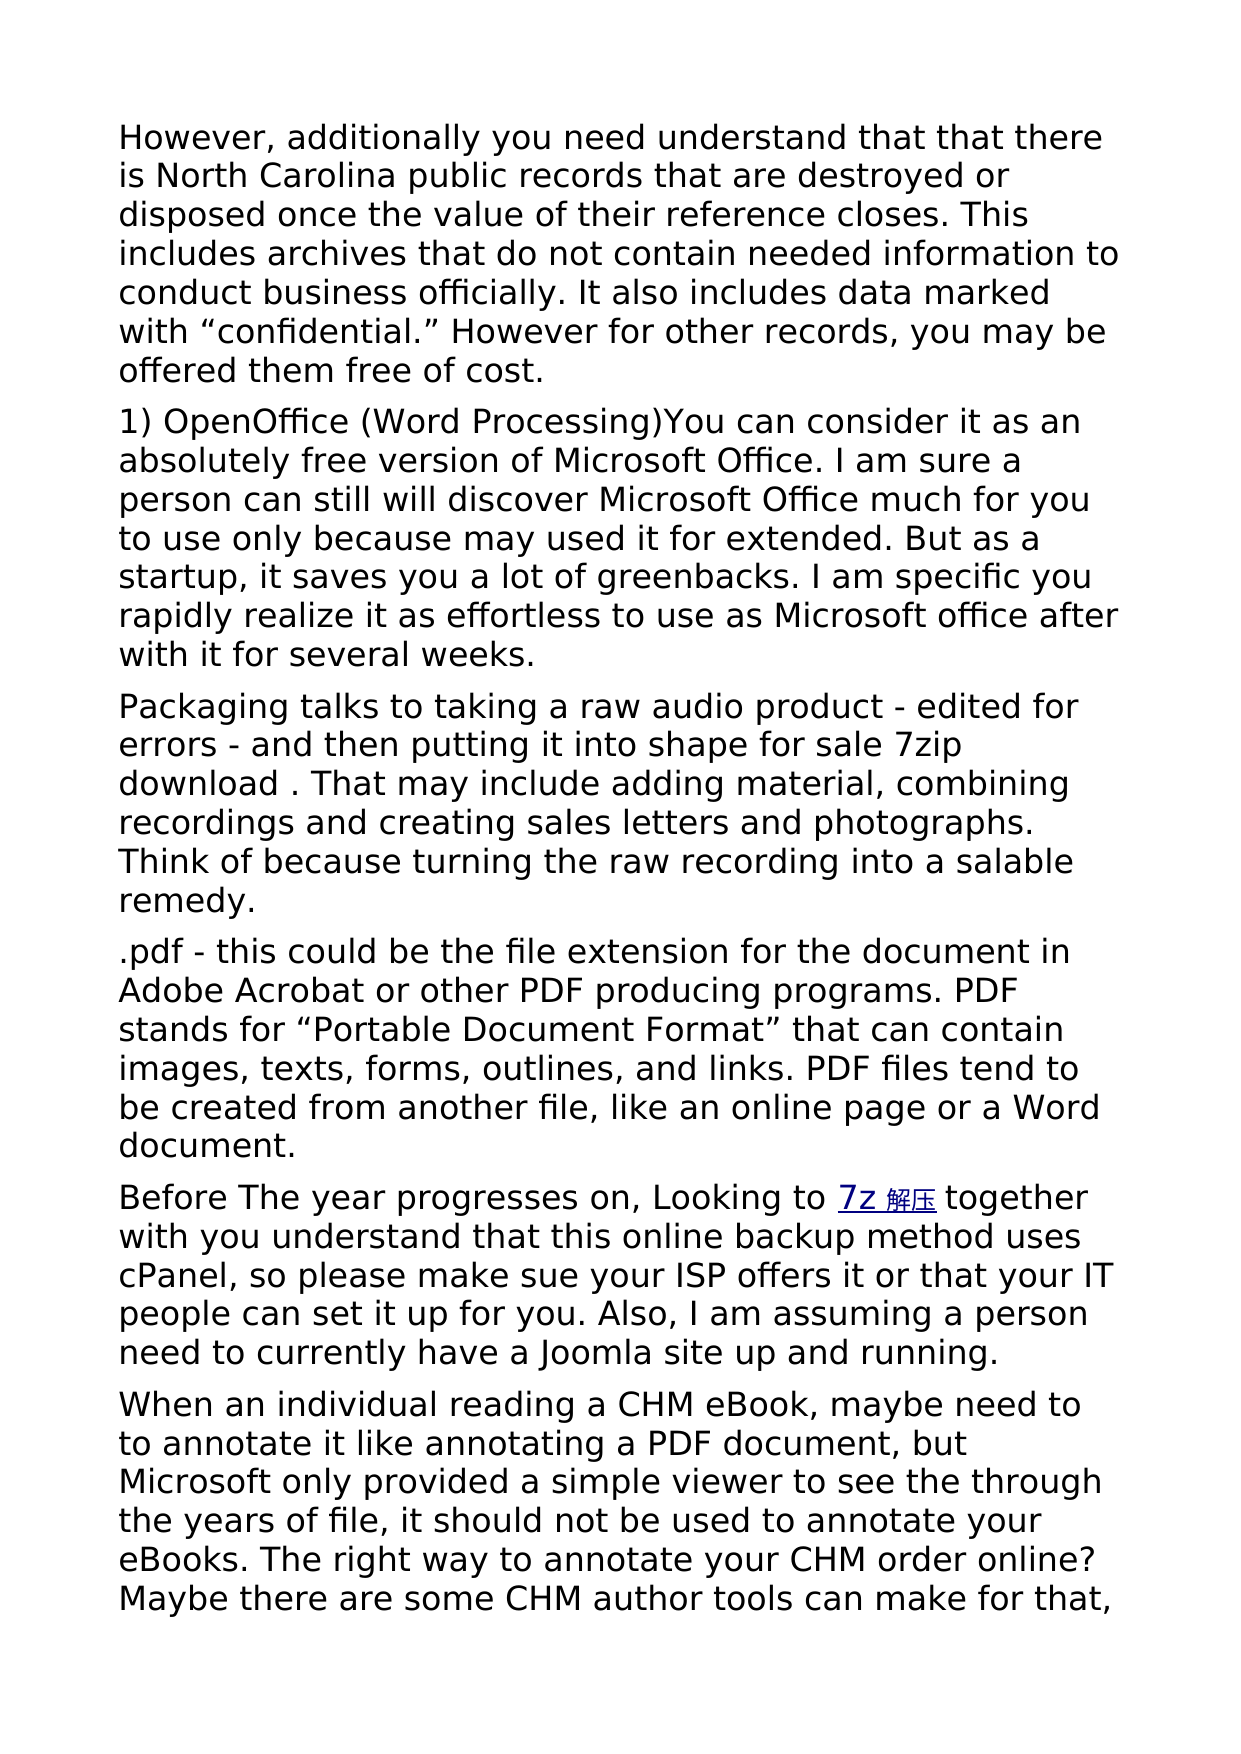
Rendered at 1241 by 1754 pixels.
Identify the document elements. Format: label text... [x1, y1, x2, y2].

text .pdf - this could be the file extension for the document in Adobe Acrobat or other PDF producing programs. PDF stands for “Portable Document Format” that can contain images, texts, forms, outlines, and links. PDF files tend to be created from another file, like an online page or a Word document. [118, 933, 1122, 1166]
text However, additionally you need understand that that there is North Carolina public records that are destroyed or disposed once the value of their reference closes. This includes archives that do not contain needed information to conduct business officially. It also includes data marked with “confidential.” However for other records, you may be offered them free of cost. [118, 118, 1122, 390]
text When an individual reading a CHM eBook, maybe need to to annotate it like annotating a PDF document, but Microsoft only provided a simple viewer to see the through the years of file, it should not be used to annotate your eBooks. The right way to annotate your CHM order online? Maybe there are some CHM author tools can make for that, [118, 1385, 1122, 1618]
text Packaging talks to taking a raw audio product - edited for errors - and then putting it into shape for sale 7zip download . That may include adding material, combining recordings and creating sales letters and photographs. Think of because turning the raw recording into a salable remedy. [118, 687, 1122, 920]
text 1) OpenOffice (Word Processing)You can consider it as an absolutely free version of Microsoft Office. I am sure a person can still will discover Microsoft Office much for you to use only because may used it for extended. But as a startup, it saves you a lot of greenbacks. I am specific you rapidly realize it as effortless to use as Microsoft office after with it for several weeks. [118, 403, 1122, 674]
text Before The year progresses on, Looking to 7z 解压 together with you understand that this online backup method uses cPanel, so please make sue your ISP offers it or that your IT people can set it up for you. Also, I am assuming a person need to currently have a Joomla site up and running. [118, 1178, 1122, 1373]
